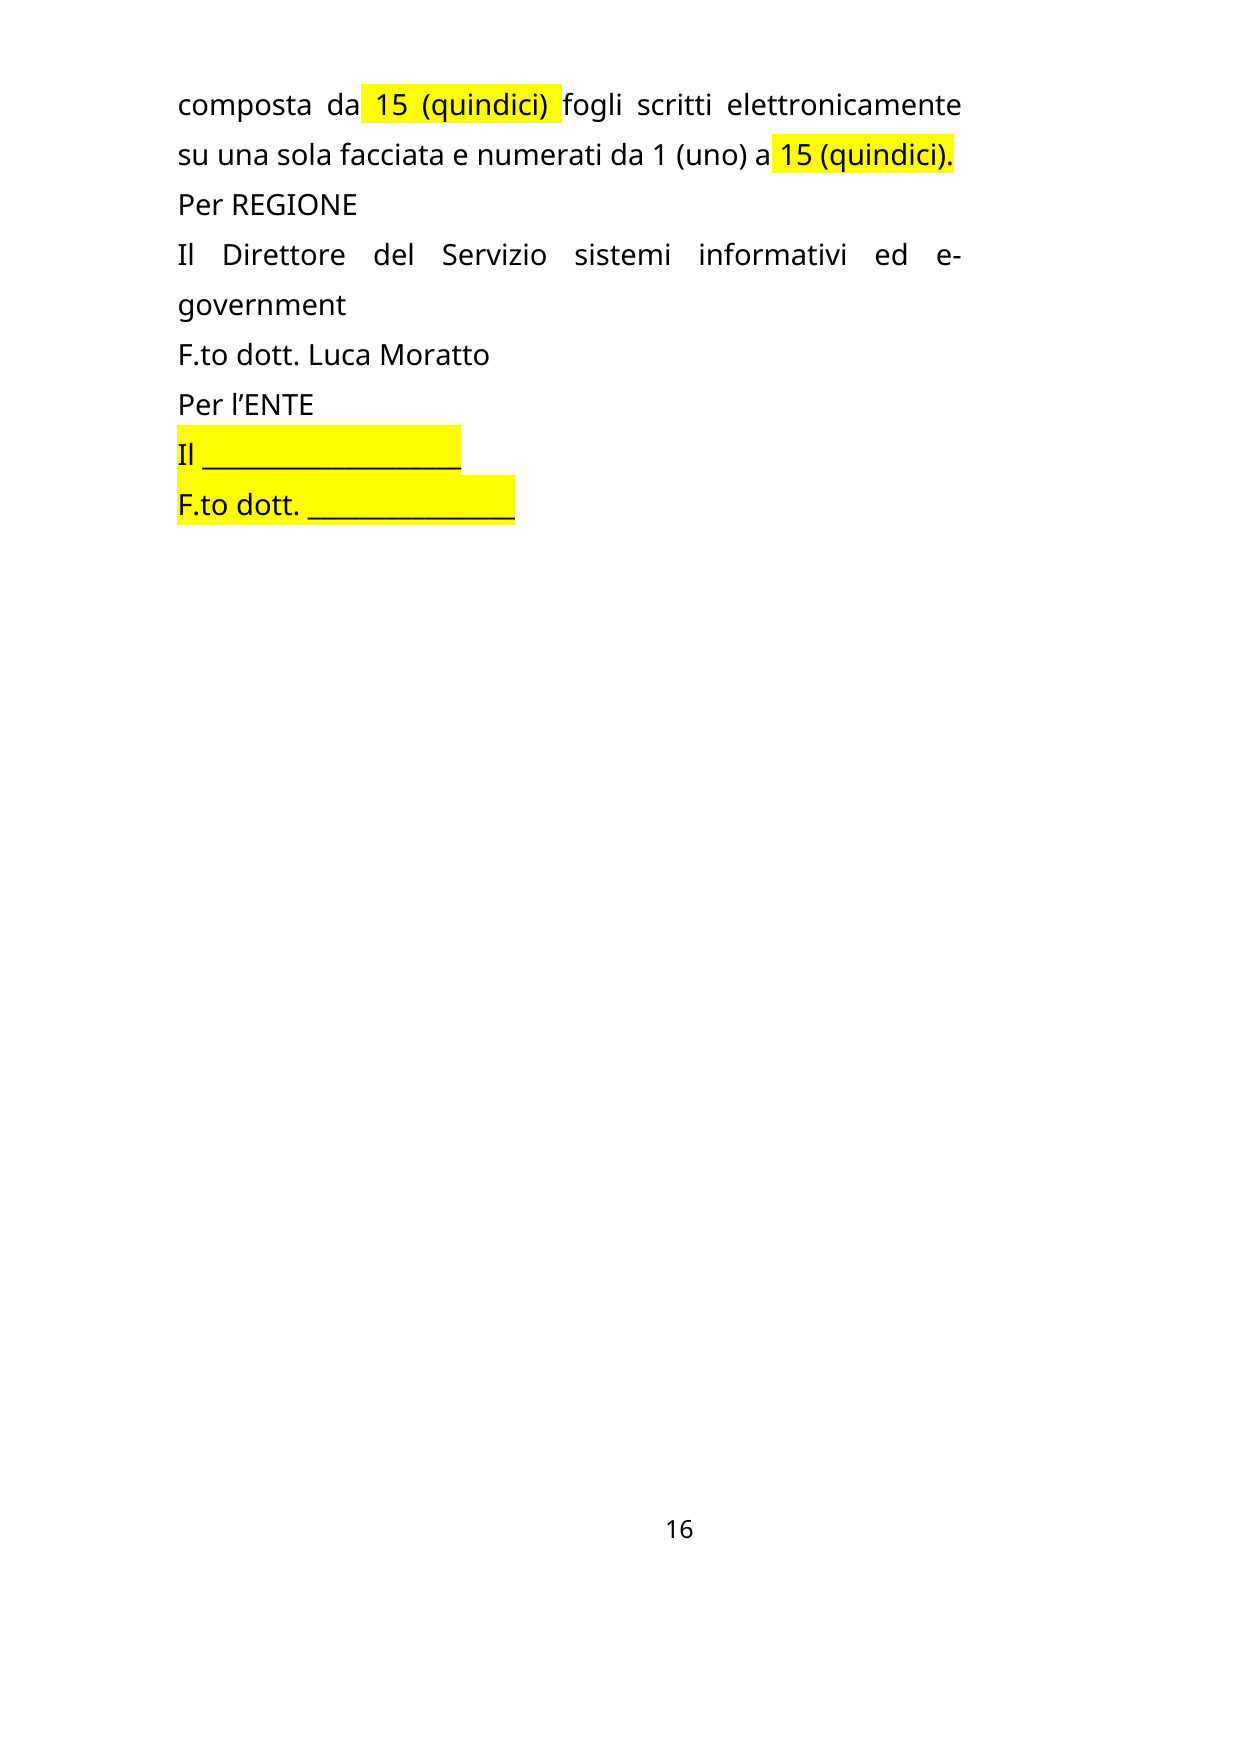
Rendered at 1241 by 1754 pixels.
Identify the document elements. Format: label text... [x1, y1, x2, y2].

text Il Direttore del Servizio sistemi informativi ed e-government [177, 225, 962, 325]
text composta da 15 (quindici) fogli scritti elettronicamente su una sola facciata e numerati da 1 (uno) a 15 (quindici). [177, 75, 962, 175]
text Il ____________________ [177, 425, 962, 475]
text Per l’ENTE [177, 375, 962, 425]
text F.to dott. ________________ [177, 475, 962, 525]
text Per REGIONE [177, 175, 962, 225]
text F.to dott. Luca Moratto [177, 325, 962, 375]
